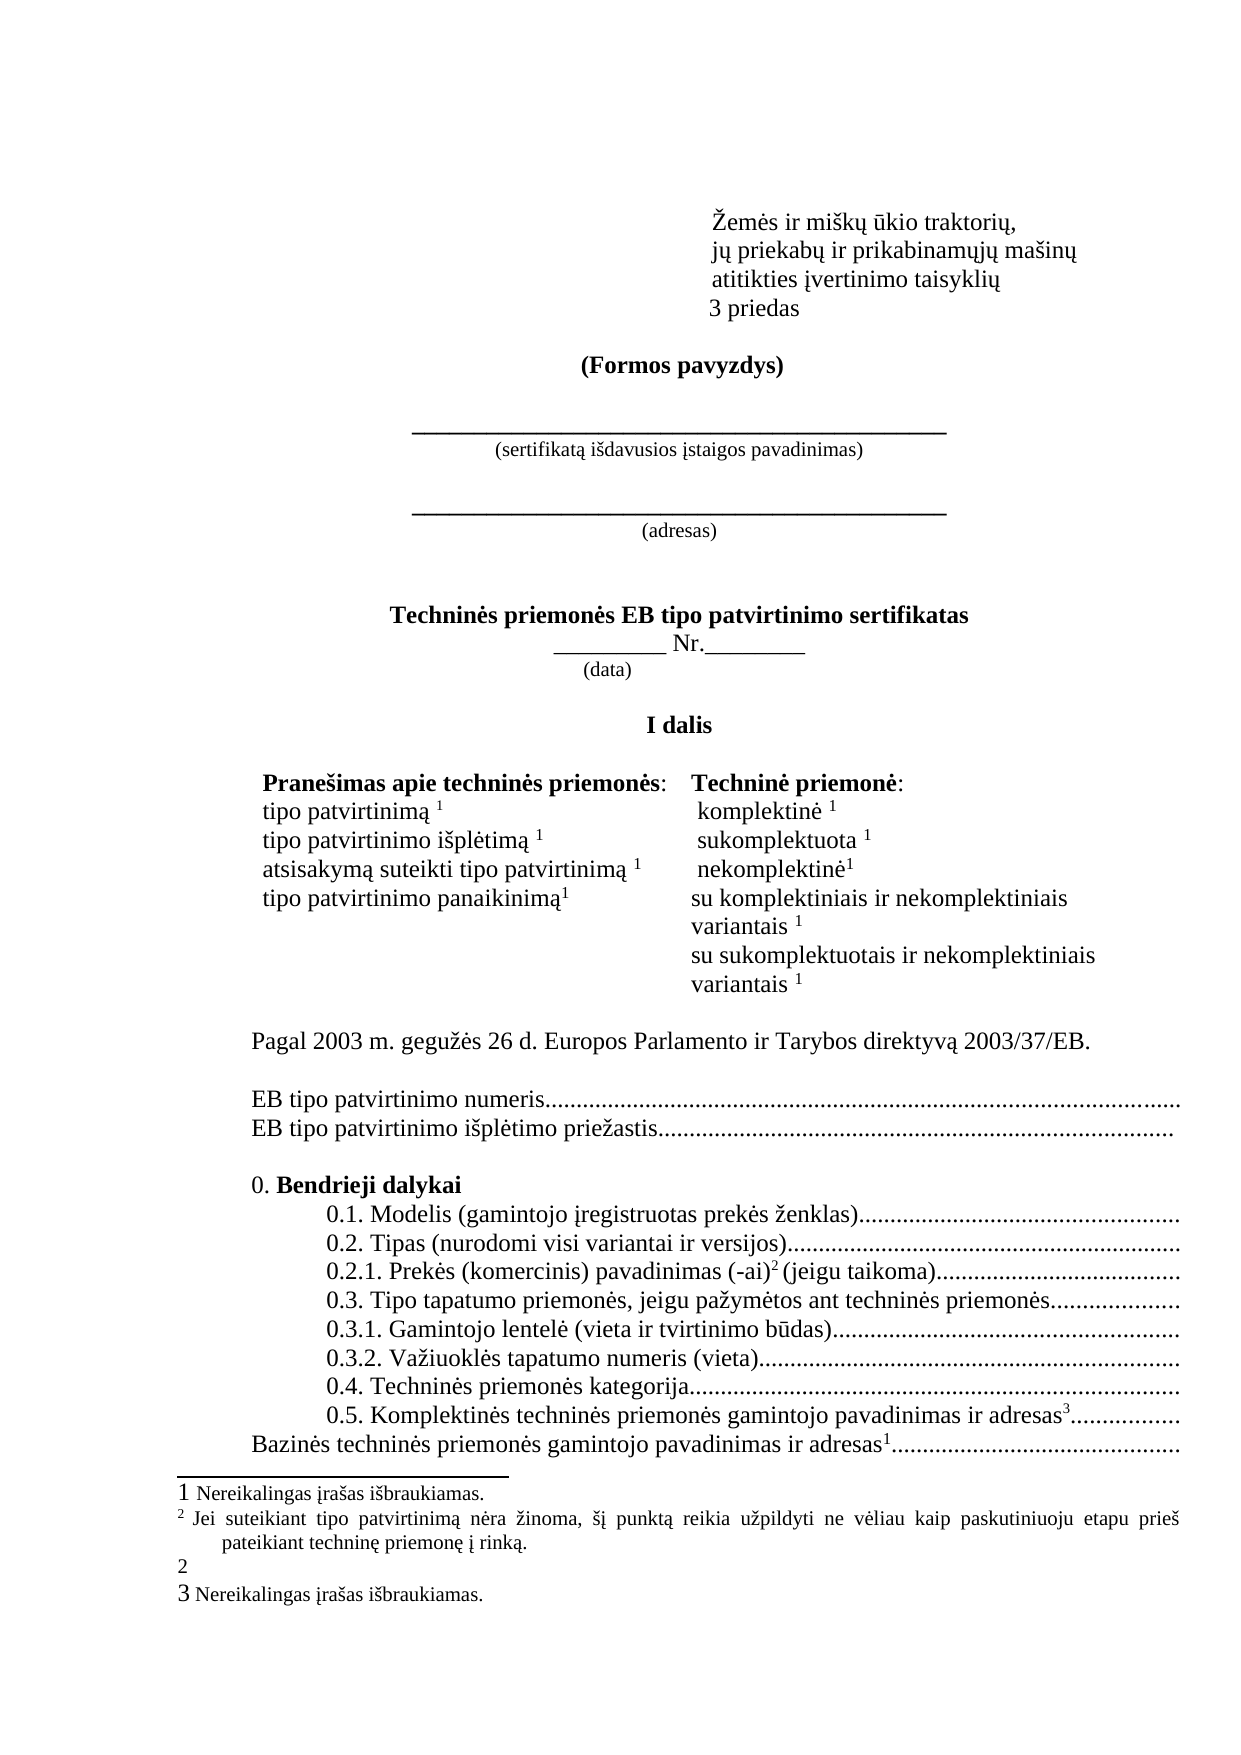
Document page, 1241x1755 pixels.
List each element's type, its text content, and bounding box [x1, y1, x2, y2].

text EB tipo patvirtinimo numeris ...... [177, 1084, 1181, 1113]
text (adresas) [177, 518, 1181, 542]
text Techninės priemonės EB tipo patvirtinimo sertifikatas [177, 600, 1181, 628]
table_cell tipo patvirtinimo išplėtimą 1 [177, 825, 679, 854]
text 0.1. Modelis (gamintojo įregistruotas prekės ženklas) [252, 1199, 1181, 1228]
table_cell su komplektiniais ir nekomplektiniais variantais 1 su sukomplektuotais ir nekomplektiniais variantais 1 [680, 883, 1181, 998]
text 0.3.2. Važiuoklės tapatumo numeris (vieta) [252, 1343, 1181, 1371]
text (sertifikatą išdavusios įstaigos pavadinimas) [177, 437, 1181, 461]
text Bazinės techninės priemonės gamintojo pavadinimas ir adresas1 [177, 1429, 1181, 1458]
table_header Pranešimas apie techninės priemonės: [177, 768, 679, 796]
text 0.2. Tipas (nurodomi visi variantai ir versijos) [252, 1228, 1181, 1256]
text (data) [177, 657, 1181, 681]
table_cell sukomplektuota 1 [680, 825, 1181, 854]
text 3 priedas [177, 293, 1181, 322]
text Žemės ir miškų ūkio traktorių, [709, 207, 1181, 235]
text Pagal 2003 m. gegužės 26 d. Europos Parlamento ir Tarybos direktyvą 2003/37/EB. [177, 1026, 1181, 1055]
text 0.3.1. Gamintojo lentelė (vieta ir tvirtinimo būdas) [252, 1314, 1181, 1343]
text atitikties įvertinimo taisyklių [709, 264, 1181, 293]
text 0.4. Techninės priemonės kategorija [252, 1371, 1181, 1400]
text jų priekabų ir prikabinamųjų mašinų [709, 235, 1181, 264]
text (Formos pavyzdys) [177, 350, 1181, 379]
table_cell tipo patvirtinimo panaikinimą1 [177, 883, 679, 998]
text I dalis [177, 710, 1181, 739]
text 0.2.1. Prekės (komercinis) pavadinimas (-ai) (jeigu taikoma) [252, 1256, 1181, 1285]
text 0.5. Komplektinės techninės priemonės gamintojo pavadinimas ir adresas [252, 1400, 1181, 1429]
text Nereikalingas įrašas išbraukiamas. [177, 1578, 1181, 1606]
table_cell tipo patvirtinimą [177, 796, 679, 825]
table_cell atsisakymą suteikti tipo patvirtinimą 1 [177, 854, 679, 883]
text 0.3. Tipo tapatumo priemonės, jeigu pažymėtos ant techninės priemonės [252, 1285, 1181, 1314]
table_header Techninė priemonė: [680, 768, 1181, 796]
text _________ Nr.________ [177, 628, 1181, 657]
text 0. Bendrieji dalykai [177, 1170, 1181, 1199]
text EB tipo patvirtinimo išplėtimo priežastis [177, 1113, 1181, 1141]
table_cell komplektinė 1 [680, 796, 1181, 825]
table_cell nekomplektinė1 [680, 854, 1181, 883]
